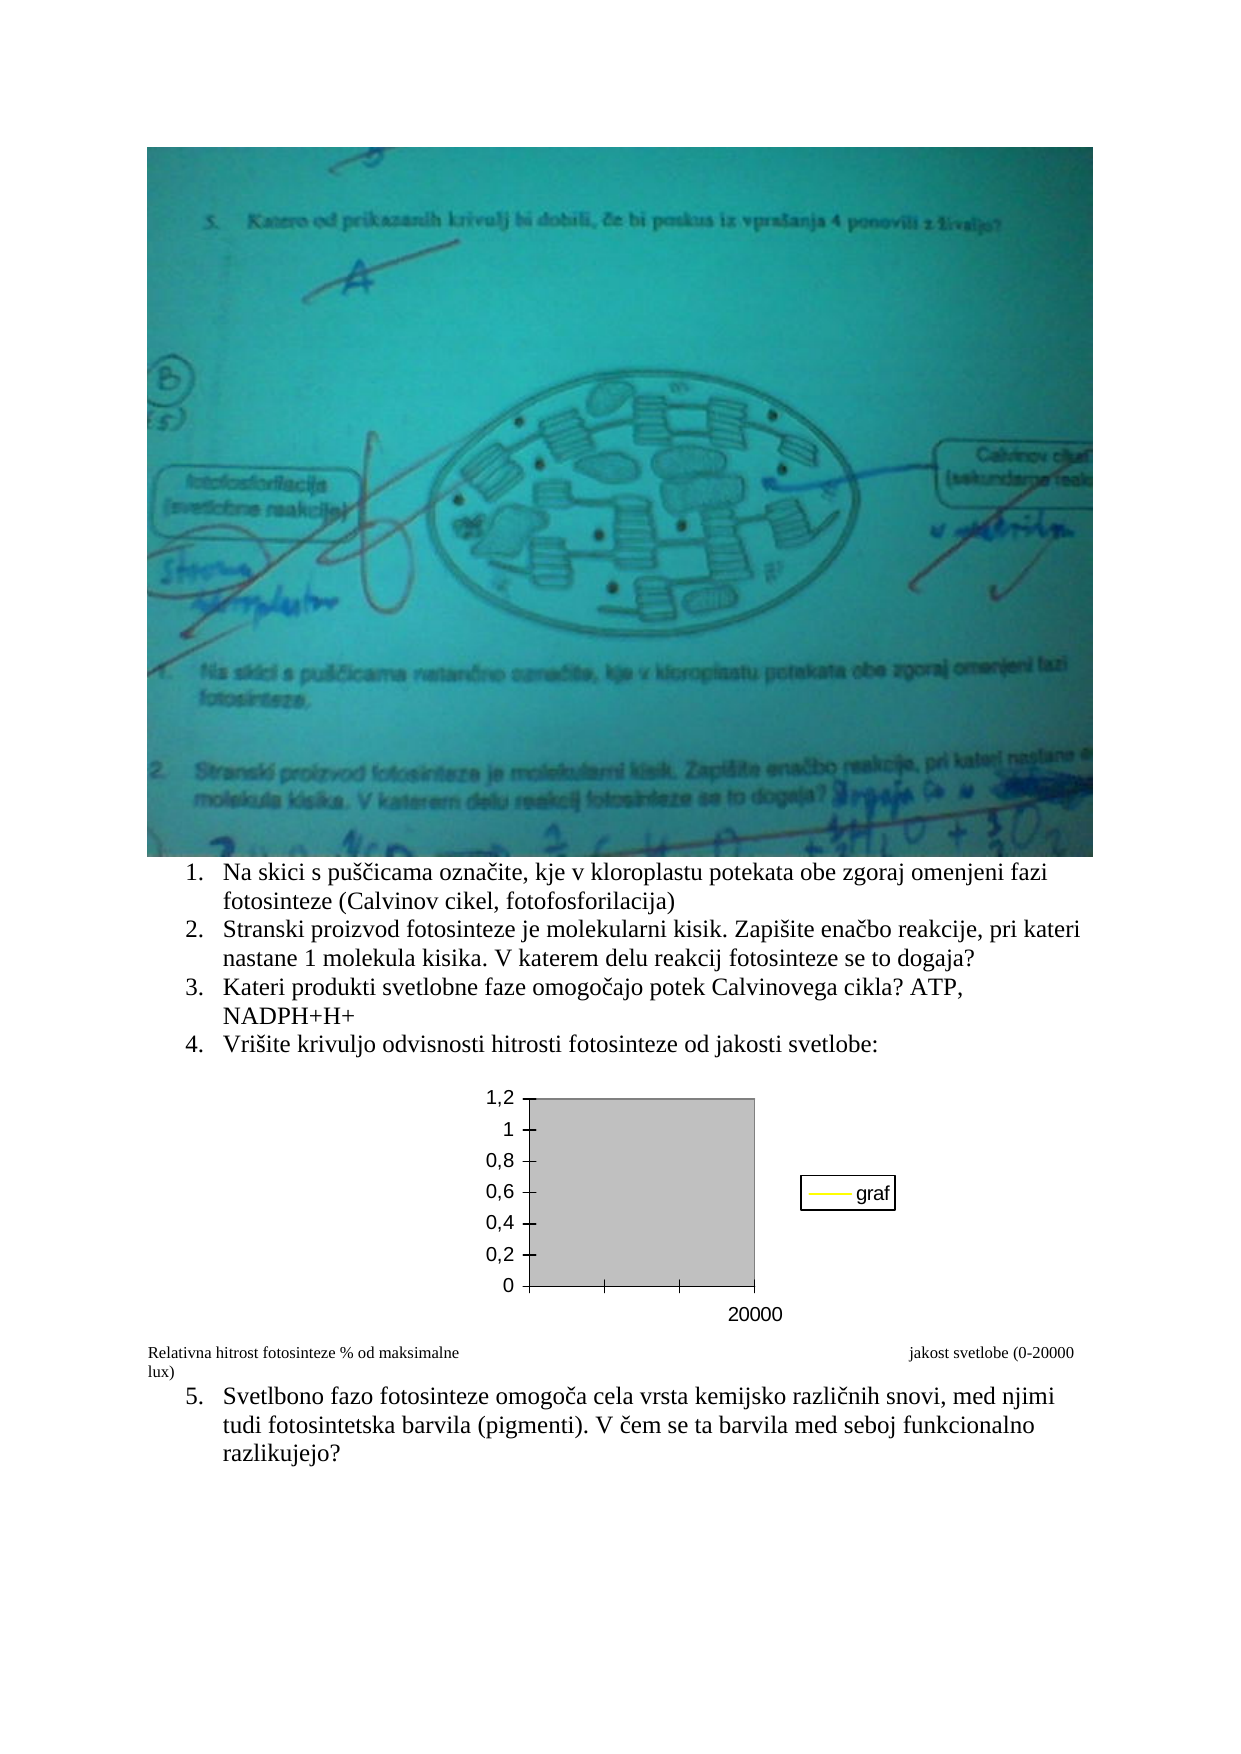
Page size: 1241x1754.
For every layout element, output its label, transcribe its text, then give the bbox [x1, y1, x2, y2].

list Stranski proizvod fotosinteze je molekularni kisik. Zapišite enačbo reakcije, pri kateri nastane 1 molekula kisika. V katerem delu reakcij fotosinteze se to dogaja? [185, 914, 1093, 972]
list Svetlbono fazo fotosinteze omogoča cela vrsta kemijsko različnih snovi, med njimi tudi fotosintetska barvila (pigmenti). V čem se ta barvila med seboj funkcionalno razlikujejo? [185, 1381, 1093, 1467]
list Na skici s puščicama označite, kje v kloroplastu potekata obe zgoraj omenjeni fazi fotosinteze (Calvinov cikel, fotofosforilacija) [185, 857, 1093, 914]
text Relativna hitrost fotosinteze % od maksimalnejakost svetlobe (0-20000 [148, 1058, 1093, 1362]
picture [147, 147, 1093, 857]
list Vrišite krivuljo odvisnosti hitrosti fotosinteze od jakosti svetlobe: [185, 1029, 1093, 1058]
list Kateri produkti svetlobne faze omogočajo potek Calvinovega cikla? ATP, NADPH+H+ [185, 972, 1093, 1029]
text lux) [148, 1362, 1093, 1381]
